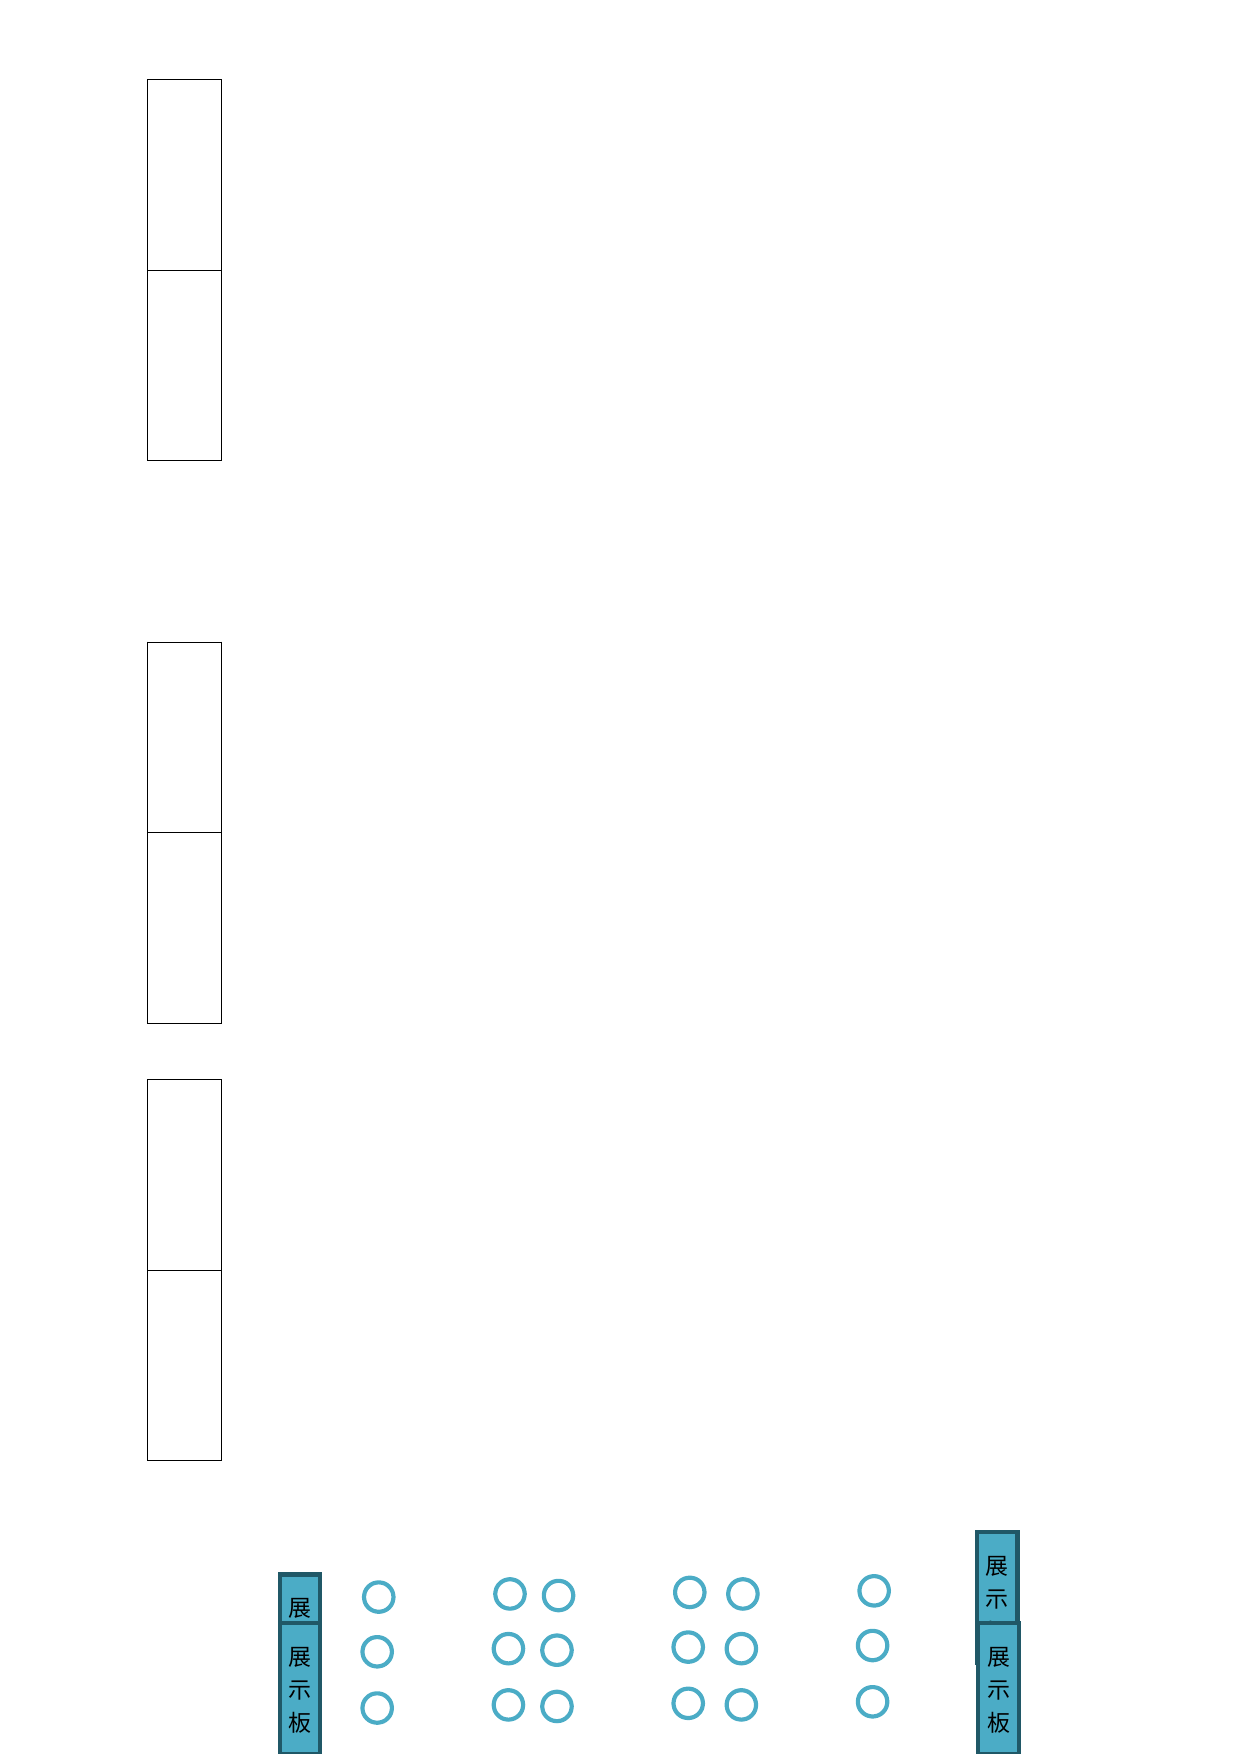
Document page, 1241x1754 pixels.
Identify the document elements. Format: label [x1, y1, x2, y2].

table_cell [148, 1271, 221, 1460]
table_cell [148, 833, 221, 1023]
table_header [148, 643, 221, 832]
table_cell [148, 271, 221, 460]
table_header [148, 1080, 221, 1270]
table_header [148, 80, 221, 270]
